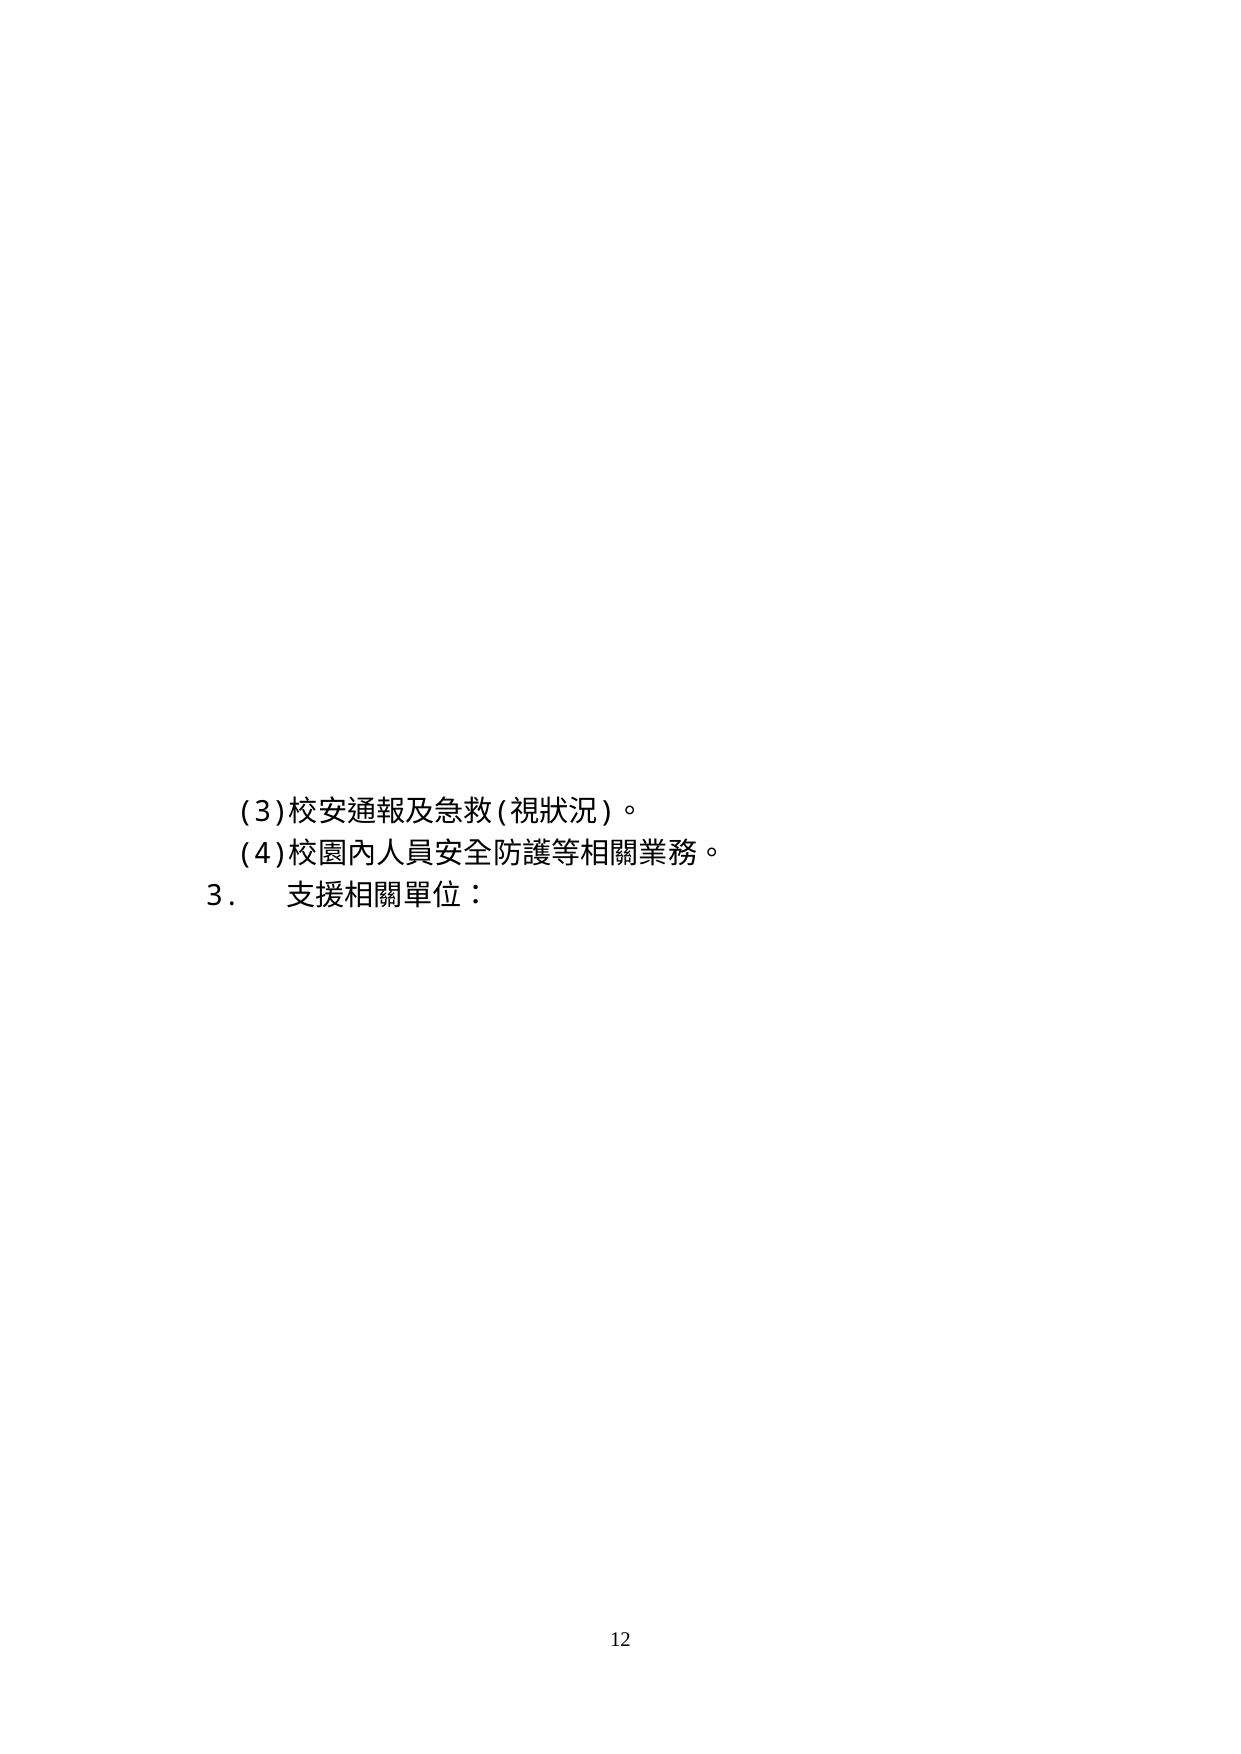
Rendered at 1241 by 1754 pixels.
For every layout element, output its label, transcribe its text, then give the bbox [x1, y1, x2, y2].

text (3)校安通報及急救(視狀況)。 [236, 788, 1122, 830]
list 支援相關單位： [205, 872, 1122, 913]
text (4)校園內人員安全防護等相關業務。 [236, 830, 1122, 872]
